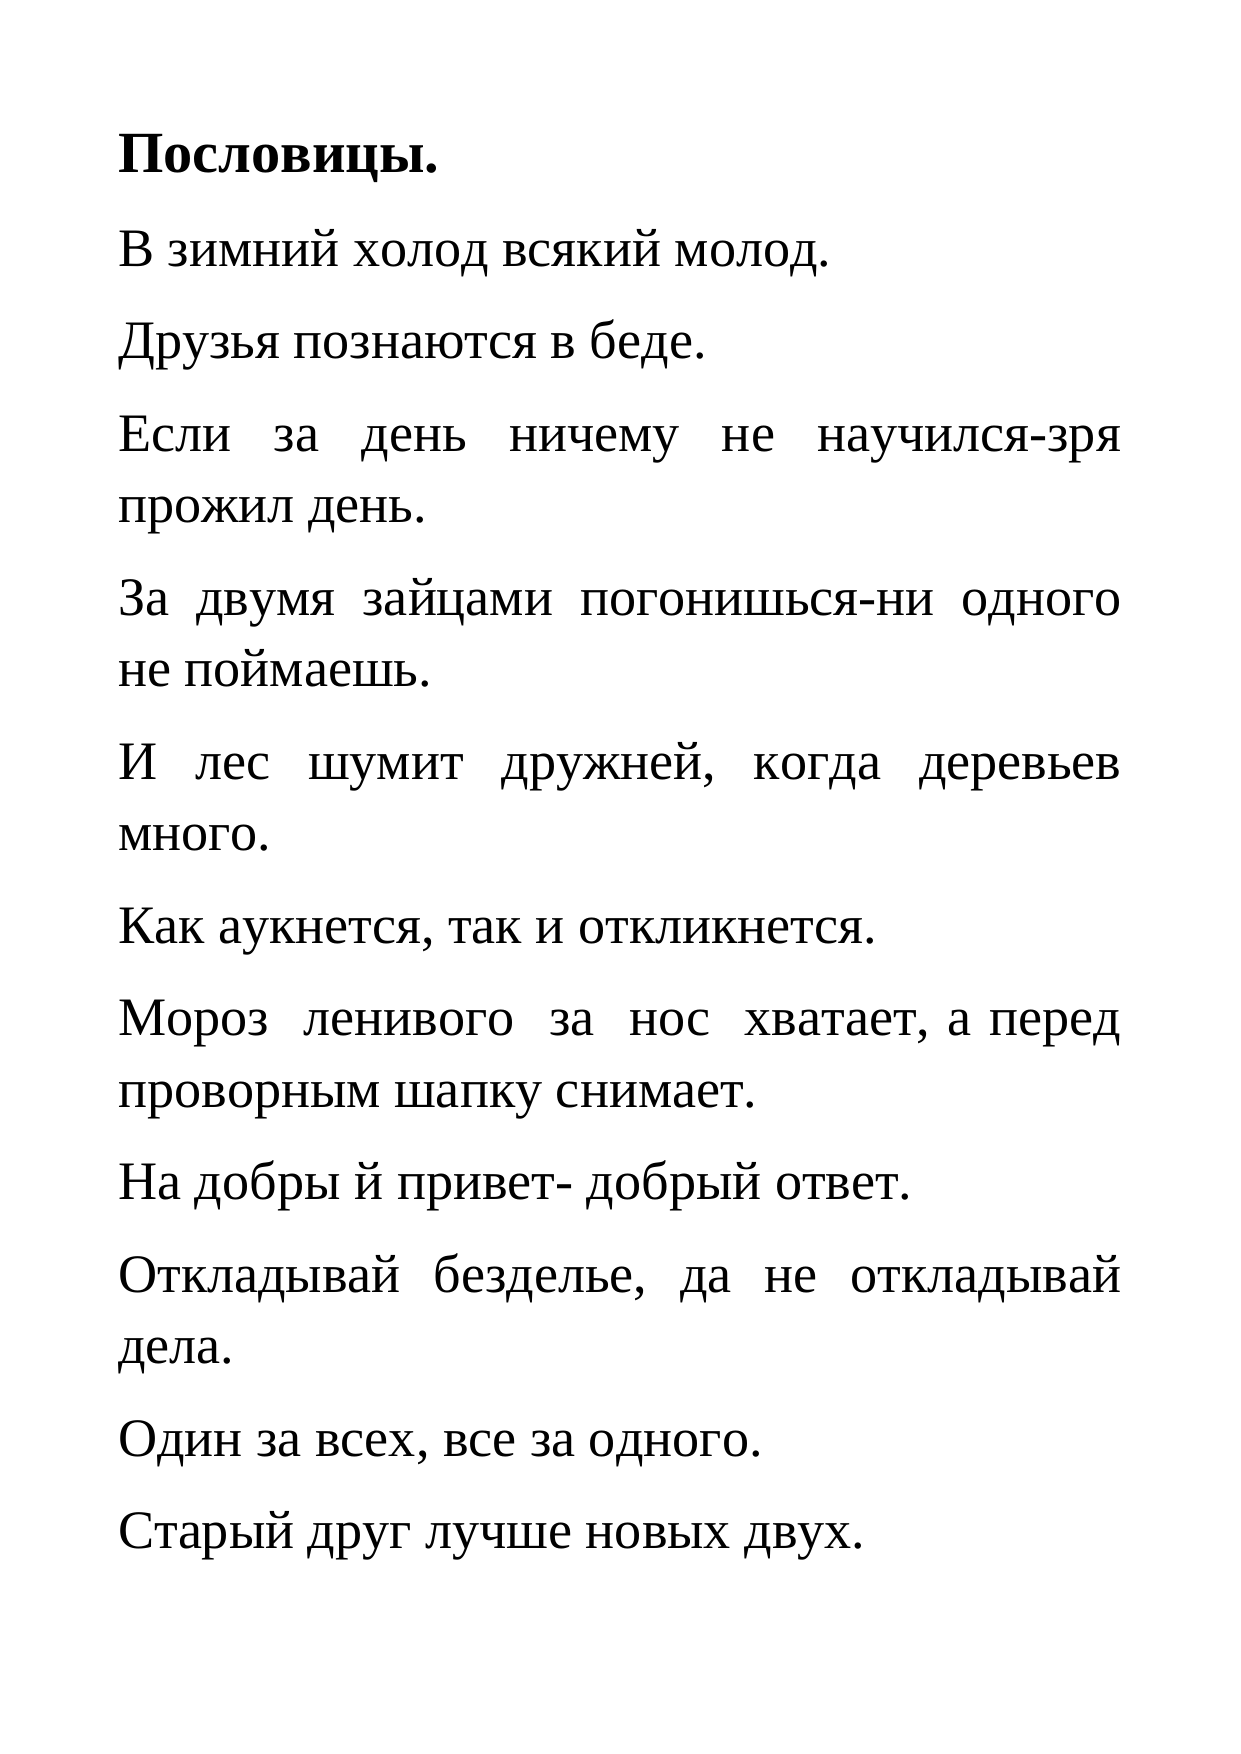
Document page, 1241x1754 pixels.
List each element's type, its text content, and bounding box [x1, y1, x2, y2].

text Друзья познаются в беде. [118, 308, 1122, 371]
text На добры й привет- добрый ответ. [118, 1149, 1122, 1211]
text И лес шумит дружней, когда деревьев много. [118, 729, 1122, 863]
text Старый друг лучше новых двух. [118, 1498, 1122, 1560]
text Откладывай безделье, да не откладывай дела. [118, 1241, 1122, 1375]
text Один за всех, все за одного. [118, 1405, 1122, 1468]
text Как аукнется, так и откликнется. [118, 893, 1122, 955]
text Пословицы. [118, 118, 1122, 185]
text За двумя зайцами погонишься-ни одного не поймаешь. [118, 565, 1122, 699]
text Если за день ничему не научился-зря прожил день. [118, 401, 1122, 535]
text Мороз ленивого за нос хватает, а перед проворным шапку снимает. [118, 985, 1122, 1119]
text В зимний холод всякий молод. [118, 216, 1122, 278]
